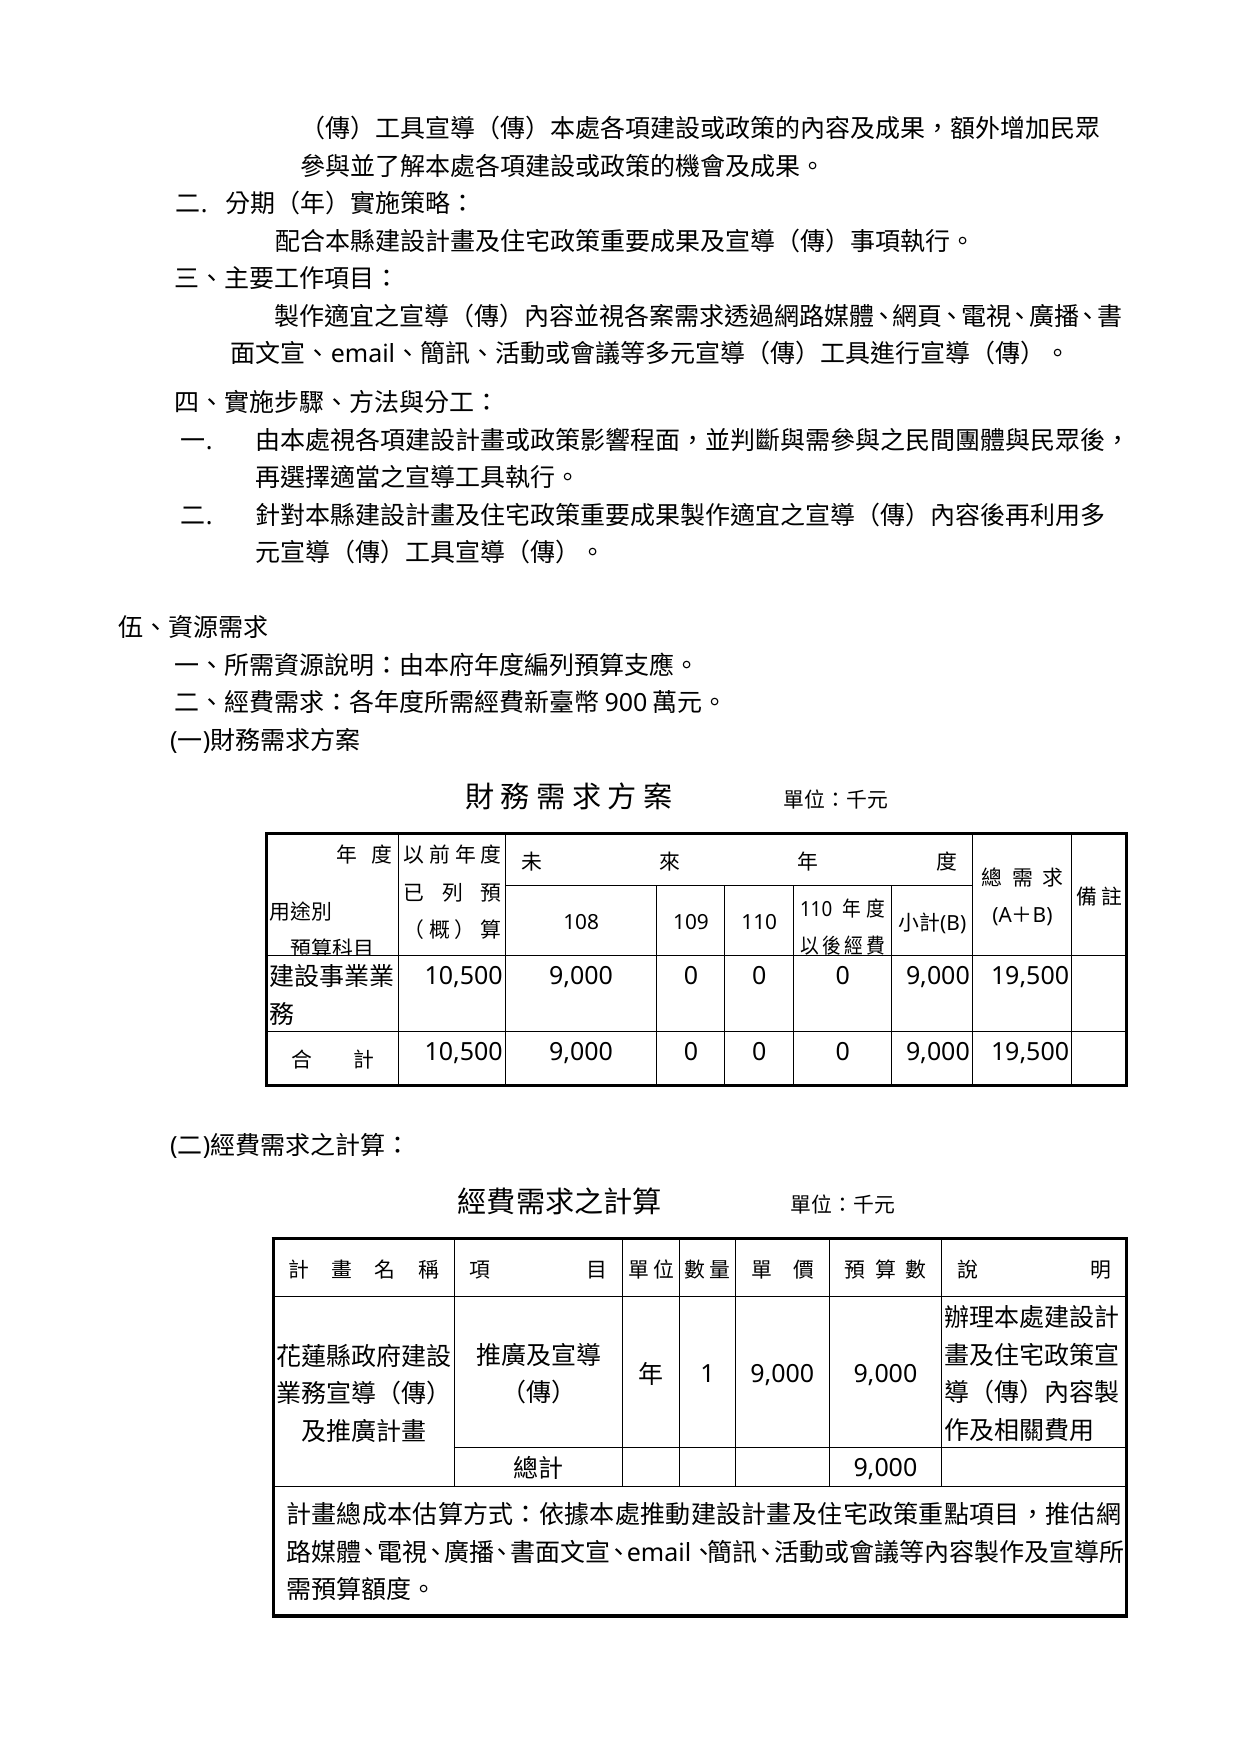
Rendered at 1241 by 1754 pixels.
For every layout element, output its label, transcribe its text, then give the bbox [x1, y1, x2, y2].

table_header 數量 [680, 1240, 735, 1296]
table_cell 10,500 [399, 1032, 505, 1084]
table_cell 109 [657, 886, 724, 955]
table_cell 9,000 [506, 1032, 656, 1084]
table_cell 110 [725, 886, 793, 955]
text 製作適宜之宣導（傳）內容並視各案需求透過網路媒體、網頁、電視、廣播、書面文宣、email、簡訊、活動或會議等多元宣導（傳）工具進行宣導（傳）。 [231, 296, 1122, 371]
table_cell 19,500 [973, 1032, 1071, 1084]
table_cell 建設事業業務 [268, 956, 398, 1031]
table_cell [680, 1448, 735, 1486]
table_cell 0 [657, 1032, 724, 1084]
text 二、經費需求：各年度所需經費新臺幣900萬元。 [118, 682, 1122, 719]
text 四、實施步驟、方法與分工： [118, 382, 1122, 419]
table_cell [1072, 956, 1125, 1031]
table_header 總 需 求 (A＋B) [973, 835, 1071, 955]
table_cell 花蓮縣政府建設業務宣導（傳）及推廣計畫 [275, 1297, 454, 1486]
table_cell 0 [725, 1032, 793, 1084]
table_cell [736, 1448, 829, 1486]
table_cell 9,000 [736, 1297, 829, 1447]
table_cell [942, 1448, 1125, 1486]
list 針對本縣建設計畫及住宅政策重要成果製作適宜之宣導（傳）內容後再利用多元宣導（傳）工具宣導（傳）。 [181, 494, 1122, 569]
text 財 務 需 求 方 案 單位：千元 [118, 757, 1122, 832]
text 一、所需資源說明：由本府年度編列預算支應。 [118, 644, 1122, 682]
table_cell 9,000 [892, 1032, 972, 1084]
table_header 備 註 [1072, 835, 1125, 955]
table_cell 小計(B) [892, 886, 972, 955]
table_cell 合 計 [268, 1032, 398, 1084]
table_cell 0 [725, 956, 793, 1031]
table_cell 108 [506, 886, 656, 955]
table_cell 1 [680, 1297, 735, 1447]
text 經費需求之計算 單位：千元 [118, 1162, 1122, 1237]
table_header 單位 [623, 1240, 679, 1296]
table_header 計畫名稱 [275, 1240, 454, 1296]
table_cell 推廣及宣導（傳） [455, 1297, 622, 1447]
table_cell 110年度以後經費需求 [794, 886, 891, 955]
table_cell [1072, 1032, 1125, 1084]
table_header 預算數 [830, 1240, 941, 1296]
text 配合本縣建設計畫及住宅政策重要成果及宣導（傳）事項執行。 [176, 221, 1122, 258]
table_cell 辦理本處建設計畫及住宅政策宣導（傳）內容製作及相關費用 [942, 1297, 1125, 1447]
table_header 說明 [942, 1240, 1125, 1296]
table_cell 9,000 [892, 956, 972, 1031]
table_cell 9,000 [506, 956, 656, 1031]
table_cell 19,500 [973, 956, 1071, 1031]
text 伍、資源需求 [118, 607, 1122, 644]
table_cell 0 [794, 956, 891, 1031]
table_header 單價 [736, 1240, 829, 1296]
list （傳）工具宣導（傳）本處各項建設或政策的內容及成果，額外增加民眾參與並了解本處各項建設或政策的機會及成果。 [226, 108, 1122, 183]
table_cell 總計 [455, 1448, 622, 1486]
table_cell 9,000 [830, 1297, 941, 1447]
list 分期（年）實施策略： [176, 183, 1122, 221]
text (一)財務需求方案 [118, 719, 1122, 757]
table_cell 9,000 [830, 1448, 941, 1486]
list 由本處視各項建設計畫或政策影響程面，並判斷與需參與之民間團體與民眾後，再選擇適當之宣導工具執行。 [181, 419, 1122, 494]
table_cell 0 [794, 1032, 891, 1084]
table_cell [623, 1448, 679, 1486]
text 三、主要工作項目： [118, 258, 1122, 296]
table_cell 年 [623, 1297, 679, 1447]
table_header 年 度 用途別 預算科目 [268, 835, 398, 955]
table_header 項目 [455, 1240, 622, 1296]
text (二)經費需求之計算： [118, 1125, 1122, 1162]
table_header 未來年度 [506, 835, 972, 885]
table_header 以前年度已列預（概）算數累(A) [399, 835, 505, 955]
table_cell 10,500 [399, 956, 505, 1031]
table_cell 計畫總成本估算方式：依據本處推動建設計畫及住宅政策重點項目，推估網路媒體、電視、廣播、書面文宣、email、簡訊、活動或會議等內容製作及宣導所需預算額度。 [275, 1487, 1125, 1614]
table_cell 0 [657, 956, 724, 1031]
